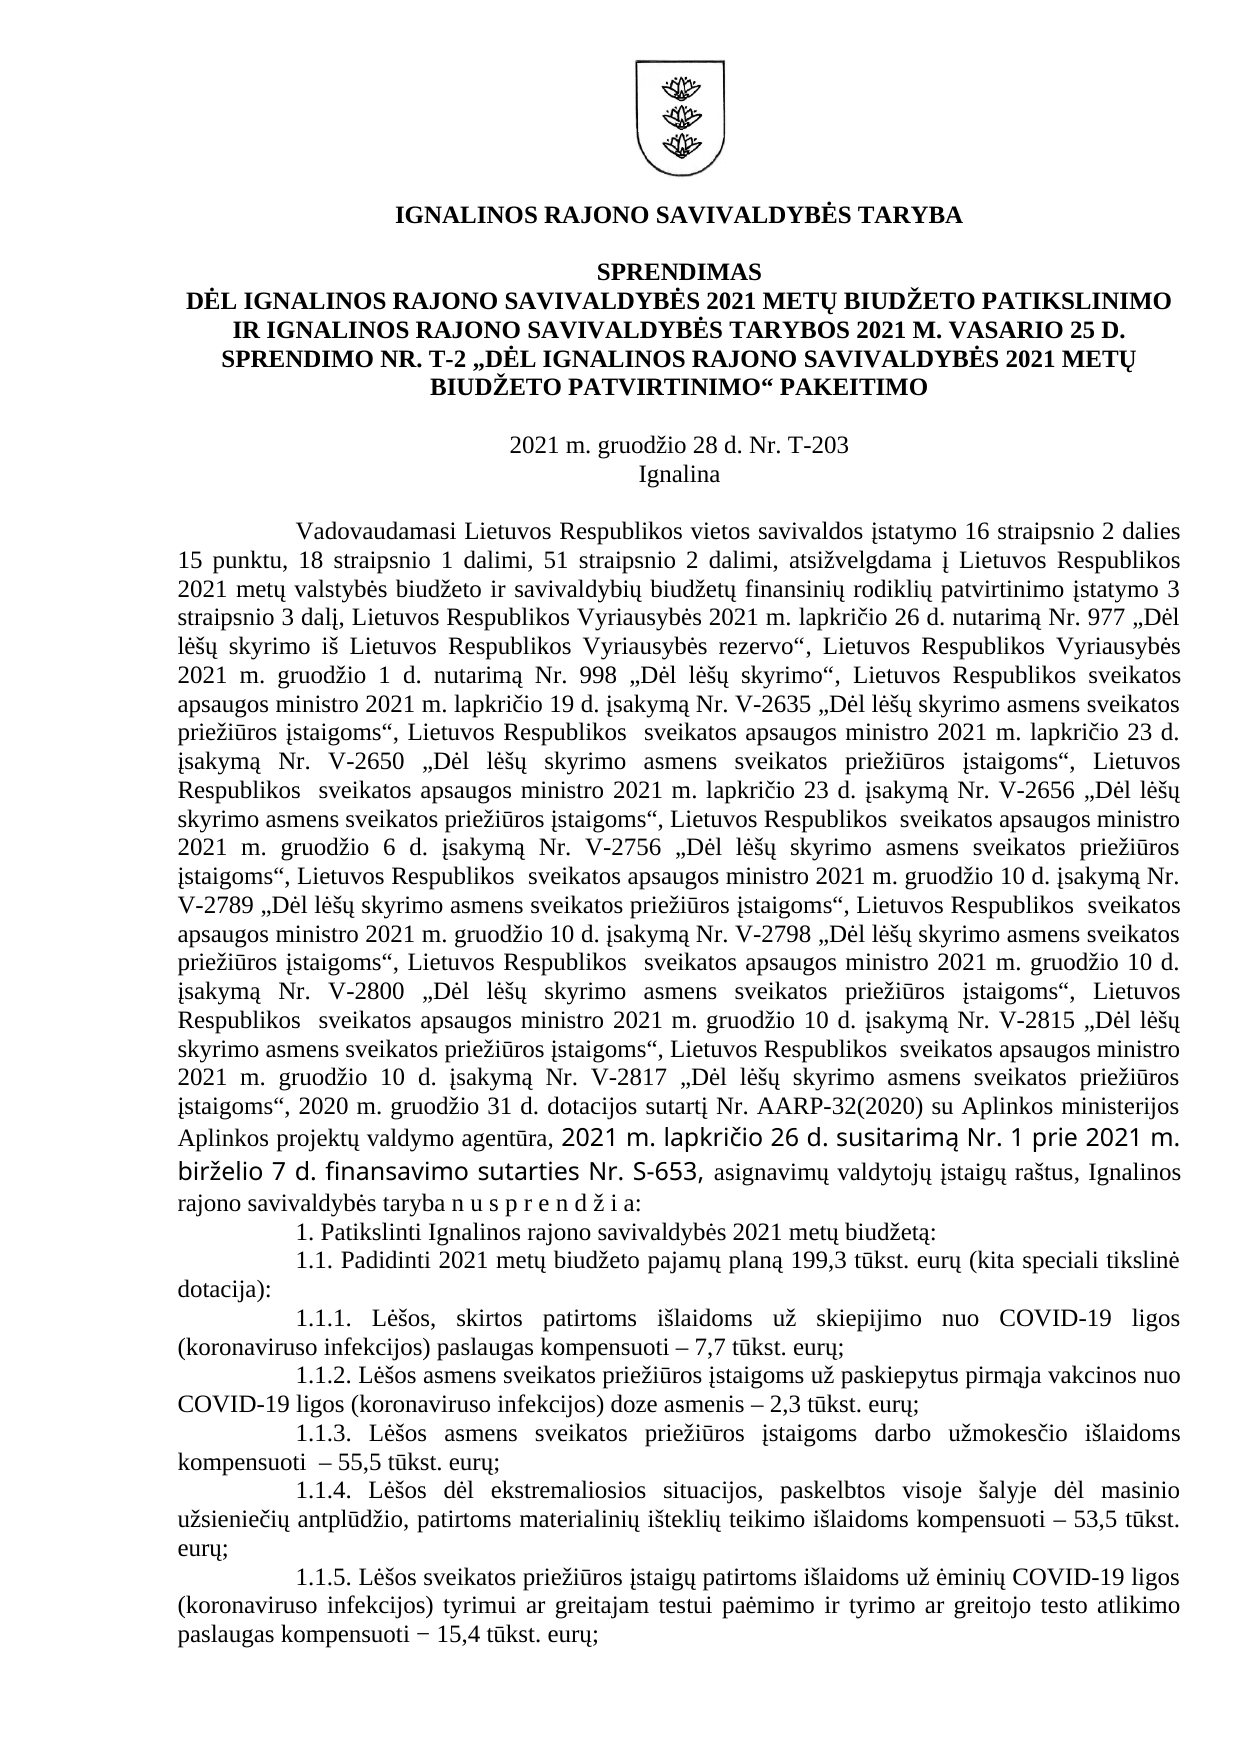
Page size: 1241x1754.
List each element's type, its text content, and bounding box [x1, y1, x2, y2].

text 1.1.5. Lėšos sveikatos priežiūros įstaigų patirtoms išlaidoms už ėminių COVID-19 ligos (koronaviruso infekcijos) tyrimui ar greitajam testui paėmimo ir tyrimo ar greitojo testo atlikimo paslaugas kompensuoti − 15,4 tūkst. eurų; [177, 1562, 1181, 1648]
text 1.1.2. Lėšos asmens sveikatos priežiūros įstaigoms už paskiepytus pirmąja vakcinos nuo COVID-19 ligos (koronaviruso infekcijos) doze asmenis – 2,3 tūkst. eurų; [177, 1361, 1181, 1418]
text 2021 m. gruodžio 28 d. Nr. T-203 [177, 430, 1181, 459]
text SPRENDIMAS [177, 257, 1181, 286]
text IGNALINOS RAJONO SAVIVALDYBĖS TARYBA [177, 200, 1181, 229]
text Vadovaudamasi Lietuvos Respublikos vietos savivaldos įstatymo 16 straipsnio 2 dalies 15 punktu, 18 straipsnio 1 dalimi, 51 straipsnio 2 dalimi, atsižvelgdama į Lietuvos Respublikos 2021 metų valstybės biudžeto ir savivaldybių biudžetų finansinių rodiklių patvirtinimo įstatymo 3 straipsnio 3 dalį, Lietuvos Respublikos Vyriausybės 2021 m. lapkričio 26 d. nutarimą Nr. 977 „Dėl lėšų skyrimo iš Lietuvos Respublikos Vyriausybės rezervo“, Lietuvos Respublikos Vyriausybės 2021 m. gruodžio 1 d. nutarimą Nr. 998 „Dėl lėšų skyrimo“, Lietuvos Respublikos sveikatos apsaugos ministro 2021 m. lapkričio 19 d. įsakymą Nr. V-2635 „Dėl lėšų skyrimo asmens sveikatos priežiūros įstaigoms“, Lietuvos Respublikos sveikatos apsaugos ministro 2021 m. lapkričio 23 d. įsakymą Nr. V-2650 „Dėl lėšų skyrimo asmens sveikatos priežiūros įstaigoms“, Lietuvos Respublikos sveikatos apsaugos ministro 2021 m. lapkričio 23 d. įsakymą Nr. V-2656 „Dėl lėšų skyrimo asmens sveikatos priežiūros įstaigoms“, Lietuvos Respublikos sveikatos apsaugos ministro 2021 m. gruodžio 6 d. įsakymą Nr. V-2756 „Dėl lėšų skyrimo asmens sveikatos priežiūros įstaigoms“, Lietuvos Respublikos sveikatos apsaugos ministro 2021 m. gruodžio 10 d. įsakymą Nr. V-2789 „Dėl lėšų skyrimo asmens sveikatos priežiūros įstaigoms“, Lietuvos Respublikos sveikatos apsaugos ministro 2021 m. gruodžio 10 d. įsakymą Nr. V-2798 „Dėl lėšų skyrimo asmens sveikatos priežiūros įstaigoms“, Lietuvos Respublikos sveikatos apsaugos ministro 2021 m. gruodžio 10 d. įsakymą Nr. V-2800 „Dėl lėšų skyrimo asmens sveikatos priežiūros įstaigoms“, Lietuvos Respublikos sveikatos apsaugos ministro 2021 m. gruodžio 10 d. įsakymą Nr. V-2815 „Dėl lėšų skyrimo asmens sveikatos priežiūros įstaigoms“, Lietuvos Respublikos sveikatos apsaugos ministro 2021 m. gruodžio 10 d. įsakymą Nr. V-2817 „Dėl lėšų skyrimo asmens sveikatos priežiūros įstaigoms“, 2020 m. gruodžio 31 d. dotacijos sutartį Nr. AARP-32(2020) su Aplinkos ministerijos Aplinkos projektų valdymo agentūra, 2021 m. lapkričio 26 d. susitarimą Nr. 1 prie 2021 m. birželio 7 d. finansavimo sutarties Nr. S-653, asignavimų valdytojų įstaigų raštus, Ignalinos rajono savivaldybės taryba n u s p r e n d ž i a: [177, 516, 1181, 1217]
text DĖL IGNALINOS RAJONO SAVIVALDYBĖS 2021 METŲ BIUDŽETO PATIKSLINIMO IR IGNALINOS RAJONO SAVIVALDYBĖS TARYBOS 2021 M. VASARIO 25 D. SPRENDIMO NR. T-2 „DĖL IGNALINOS RAJONO SAVIVALDYBĖS 2021 METŲ BIUDŽETO PATVIRTINIMO“ PAKEITIMO [177, 286, 1181, 401]
text 1.1. Padidinti 2021 metų biudžeto pajamų planą 199,3 tūkst. eurų (kita speciali tikslinė dotacija): [177, 1246, 1181, 1303]
text 1.1.4. Lėšos dėl ekstremaliosios situacijos, paskelbtos visoje šalyje dėl masinio užsieniečių antplūdžio, patirtoms materialinių išteklių teikimo išlaidoms kompensuoti – 53,5 tūkst. eurų; [177, 1476, 1181, 1562]
text 1.1.3. Lėšos asmens sveikatos priežiūros įstaigoms darbo užmokesčio išlaidoms kompensuoti – 55,5 tūkst. eurų; [177, 1418, 1181, 1476]
text Ignalina [177, 459, 1181, 487]
text 1.1.1. Lėšos, skirtos patirtoms išlaidoms už skiepijimo nuo COVID-19 ligos (koronaviruso infekcijos) paslaugas kompensuoti – 7,7 tūkst. eurų; [177, 1303, 1181, 1361]
text 1. Patikslinti Ignalinos rajono savivaldybės 2021 metų biudžetą: [177, 1217, 1181, 1246]
